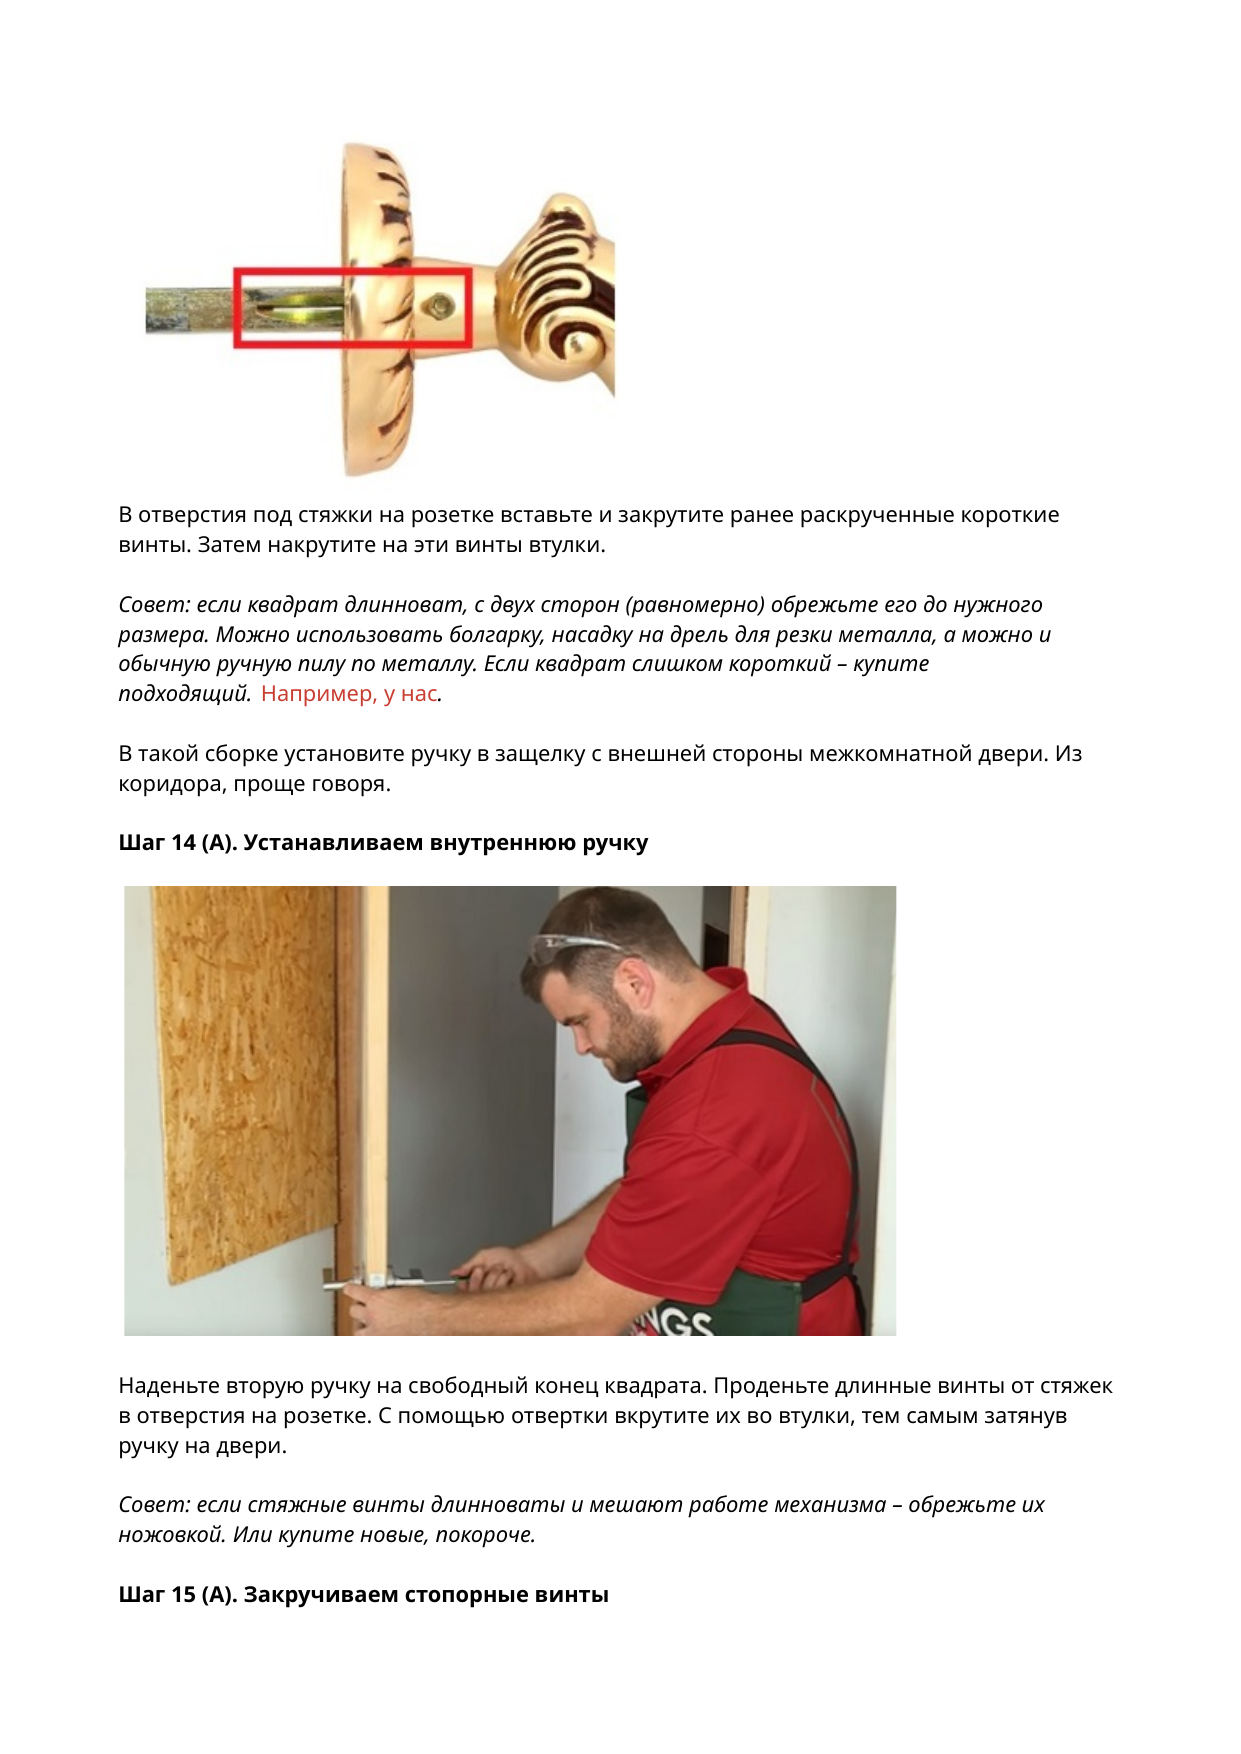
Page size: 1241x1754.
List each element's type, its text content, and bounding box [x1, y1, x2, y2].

text Совет: если квадрат длинноват, с двух сторон (равномерно) обрежьте его до нужного размера. Можно использовать болгарку, насадку на дрель для резки металла, а можно и обычную ручную пилу по металлу. Если квадрат слишком короткий – купите подходящий. Например, у нас. [118, 589, 1122, 708]
text В отверстия под стяжки на розетке вставьте и закрутите ранее раскрученные короткие винты. Затем накрутите на эти винты втулки. [118, 499, 1122, 559]
text Шаг 14 (А). Устанавливаем внутреннюю ручку [118, 827, 1122, 857]
text Наденьте вторую ручку на свободный конец квадрата. Проденьте длинные винты от стяжек в отверстия на розетке. С помощью отвертки вкрутите их во втулки, тем самым затянув ручку на двери. [118, 1370, 1122, 1460]
picture [118, 118, 648, 500]
text В такой сборке установите ручку в защелку с внешней стороны межкомнатной двери. Из коридора, проще говоря. [118, 738, 1122, 797]
text Шаг 15 (А). Закручиваем стопорные винты [118, 1579, 1122, 1609]
text Совет: если стяжные винты длинноваты и мешают работе механизма – обрежьте их ножовкой. Или купите новые, покороче. [118, 1489, 1122, 1549]
picture [124, 886, 897, 1336]
